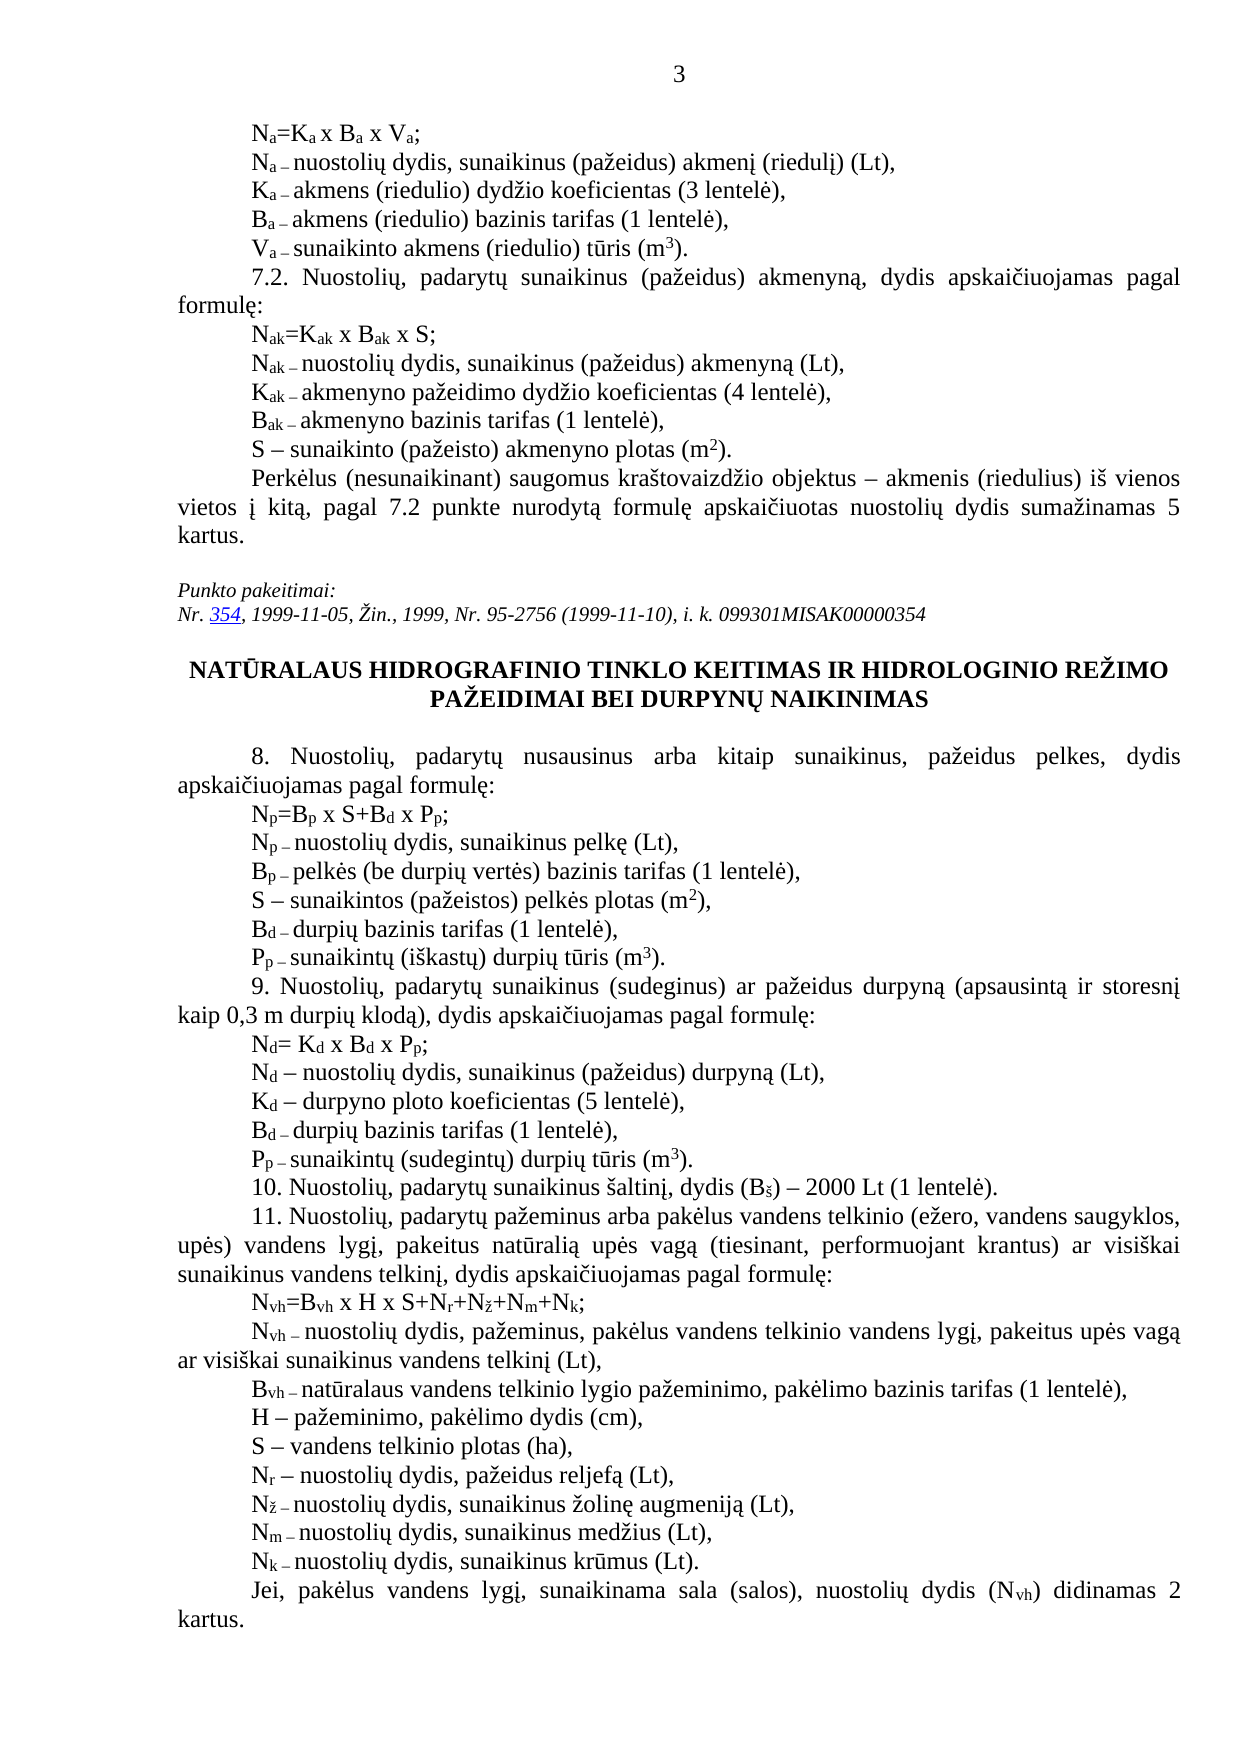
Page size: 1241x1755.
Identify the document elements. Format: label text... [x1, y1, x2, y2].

text Bd – durpių bazinis tarifas (1 lentelė), [177, 1115, 1181, 1144]
text Perkėlus (nesunaikinant) saugomus kraštovaizdžio objektus – akmenis (riedulius) iš vienos vietos į kitą, pagal 7.2 punkte nurodytą formulę apskaičiuotas nuostolių dydis sumažinamas 5 kartus. [177, 463, 1181, 549]
text 11. Nuostolių, padarytų pažeminus arba pakėlus vandens telkinio (ežero, vandens saugyklos, upės) vandens lygį, pakeitus natūralią upės vagą (tiesinant, performuojant krantus) ar visiškai sunaikinus vandens telkinį, dydis apskaičiuojamas pagal formulę: [177, 1201, 1181, 1287]
text H – pažeminimo, pakėlimo dydis (cm), [177, 1402, 1181, 1431]
text Nr. 354, 1999-11-05, Žin., 1999, Nr. 95-2756 (1999-11-10), i. k. 099301MISAK00000354 [177, 602, 1181, 626]
text Bak – akmenyno bazinis tarifas (1 lentelė), [177, 406, 1181, 434]
text Na – nuostolių dydis, sunaikinus (pažeidus) akmenį (riedulį) (Lt), [177, 147, 1181, 176]
text Na=Ka x Ba x Va; [177, 118, 1181, 147]
text 7.2. Nuostolių, padarytų sunaikinus (pažeidus) akmenyną, dydis apskaičiuojamas pagal formulę: [177, 262, 1181, 319]
text Nak=Kak x Bak x S; [177, 319, 1181, 348]
text S – sunaikintos (pažeistos) pelkės plotas (m2), [177, 885, 1181, 914]
text Jei, pakėlus vandens lygį, sunaikinama sala (salos), nuostolių dydis (Nvh) didinamas 2 kartus. [177, 1575, 1181, 1632]
text S – sunaikinto (pažeisto) akmenyno plotas (m2). [177, 434, 1181, 463]
text Nd= Kd x Bd x Pp; [177, 1029, 1181, 1057]
text Punkto pakeitimai: [177, 578, 1181, 602]
text Pp – sunaikintų (iškastų) durpių tūris (m3). [177, 942, 1181, 971]
text 10. Nuostolių, padarytų sunaikinus šaltinį, dydis (Bš) – 2000 Lt (1 lentelė). [177, 1172, 1181, 1201]
text 8. Nuostolių, padarytų nusausinus arba kitaip sunaikinus, pažeidus pelkes, dydis apskaičiuojamas pagal formulę: [177, 741, 1181, 799]
text Nvh=Bvh x H x S+Nr+Nž+Nm+Nk; [177, 1287, 1181, 1316]
text Nd – nuostolių dydis, sunaikinus (pažeidus) durpyną (Lt), [177, 1057, 1181, 1086]
text Bp – pelkės (be durpių vertės) bazinis tarifas (1 lentelė), [177, 856, 1181, 885]
text S – vandens telkinio plotas (ha), [177, 1431, 1181, 1460]
text Nm – nuostolių dydis, sunaikinus medžius (Lt), [177, 1517, 1181, 1546]
text Nak – nuostolių dydis, sunaikinus (pažeidus) akmenyną (Lt), [177, 348, 1181, 377]
text Ba – akmens (riedulio) bazinis tarifas (1 lentelė), [177, 204, 1181, 233]
text Bd – durpių bazinis tarifas (1 lentelė), [177, 914, 1181, 942]
text Nvh – nuostolių dydis, pažeminus, pakėlus vandens telkinio vandens lygį, pakeitus upės vagą ar visiškai sunaikinus vandens telkinį (Lt), [177, 1316, 1181, 1374]
text Nk – nuostolių dydis, sunaikinus krūmus (Lt). [177, 1546, 1181, 1575]
text Ka – akmens (riedulio) dydžio koeficientas (3 lentelė), [177, 176, 1181, 204]
text Np=Bp x S+Bd x Pp; [177, 799, 1181, 827]
text Va – sunaikinto akmens (riedulio) tūris (m3). [177, 233, 1181, 262]
text 9. Nuostolių, padarytų sunaikinus (sudeginus) ar pažeidus durpyną (apsausintą ir storesnį kaip 0,3 m durpių klodą), dydis apskaičiuojamas pagal formulę: [177, 971, 1181, 1029]
text Pp – sunaikintų (sudegintų) durpių tūris (m3). [177, 1144, 1181, 1172]
text Natūralaus hidrografinio tinklo keitimas ir hidrologinio režimo pažeidimai bei durpynų naikinimas [177, 655, 1181, 712]
text Bvh – natūralaus vandens telkinio lygio pažeminimo, pakėlimo bazinis tarifas (1 lentelė), [177, 1374, 1181, 1402]
text Kak – akmenyno pažeidimo dydžio koeficientas (4 lentelė), [177, 377, 1181, 406]
text Np – nuostolių dydis, sunaikinus pelkę (Lt), [177, 827, 1181, 856]
text Kd – durpyno ploto koeficientas (5 lentelė), [177, 1086, 1181, 1115]
text Nž – nuostolių dydis, sunaikinus žolinę augmeniją (Lt), [177, 1489, 1181, 1517]
text Nr – nuostolių dydis, pažeidus reljefą (Lt), [177, 1460, 1181, 1489]
